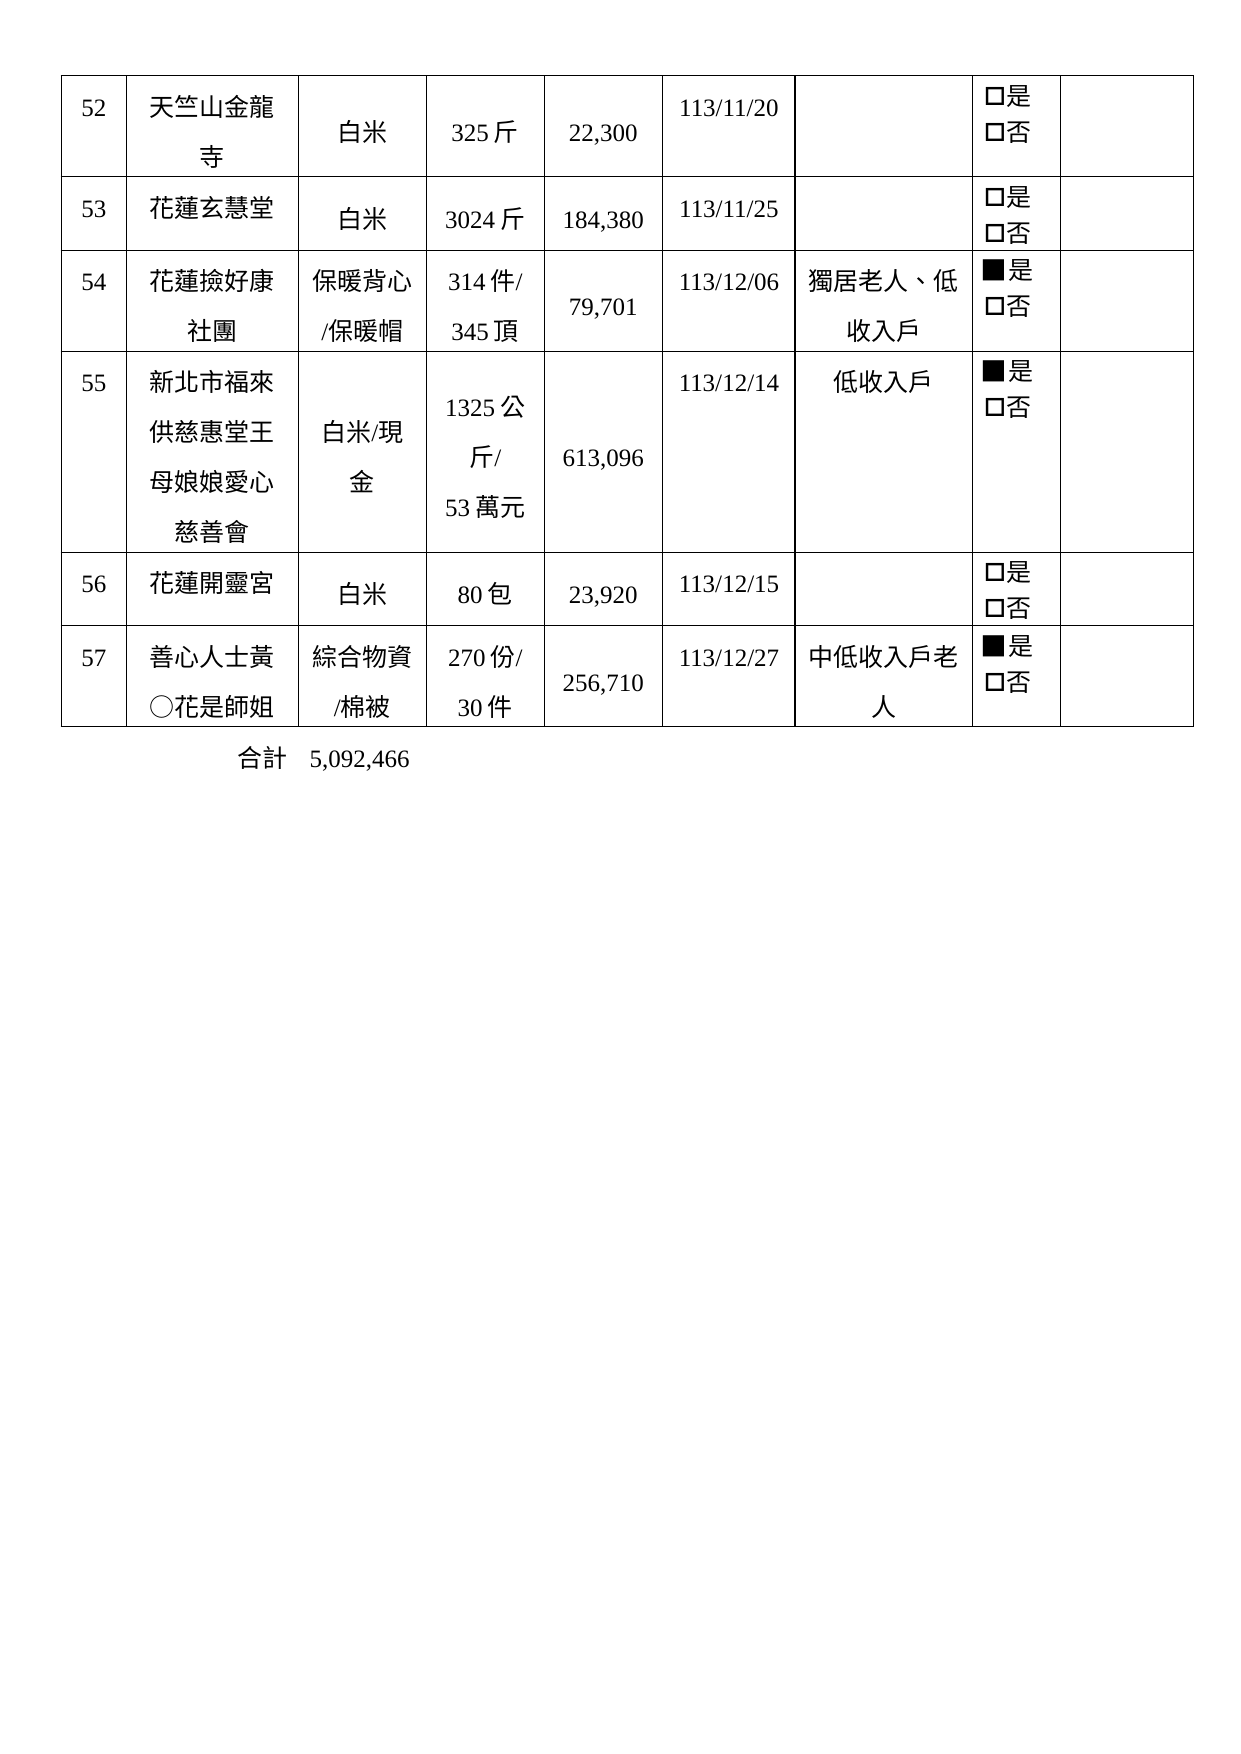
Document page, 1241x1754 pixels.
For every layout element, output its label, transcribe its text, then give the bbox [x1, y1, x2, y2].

table_cell [1061, 626, 1193, 726]
table_cell 白米 [299, 76, 426, 176]
table_cell [795, 727, 972, 777]
table_cell 新北市福來供慈惠堂王母娘娘愛心慈善會 [127, 352, 298, 552]
table_cell 325斤 [427, 76, 544, 176]
table_cell 花蓮開靈宮 [127, 553, 298, 625]
table_cell 113/11/25 [663, 177, 794, 249]
table_cell [426, 727, 544, 777]
table_cell 白米 [299, 177, 426, 249]
table_cell [1061, 553, 1193, 625]
table_cell 花蓮玄慧堂 [127, 177, 298, 249]
table_cell 中低收入戶老人 [796, 626, 972, 726]
table_cell [1061, 727, 1194, 777]
table_cell [796, 553, 972, 625]
table_cell [662, 727, 795, 777]
table_cell 是 否 [973, 553, 1060, 625]
table_cell 113/12/06 [663, 251, 794, 351]
table_cell 是 否 [973, 177, 1060, 249]
table_cell 22,300 [545, 76, 662, 176]
table_cell 1325公斤/ 53萬元 [427, 352, 544, 552]
table_cell 3024斤 [427, 177, 544, 249]
table_cell 保暖背心/保暖帽 [299, 251, 426, 351]
table_cell 314件/ 345頂 [427, 251, 544, 351]
table_cell 270份/ 30件 [427, 626, 544, 726]
table_cell 5,092,466 [298, 727, 426, 777]
table_cell [1061, 177, 1193, 249]
table_cell 天竺山金龍寺 [127, 76, 298, 176]
table_cell 是 否 [973, 352, 1060, 552]
table_cell 256,710 [545, 626, 662, 726]
table_cell 合計 [61, 727, 298, 777]
table_cell 80包 [427, 553, 544, 625]
table_cell 52 [62, 76, 126, 176]
table_cell 113/12/15 [663, 553, 794, 625]
table_cell 23,920 [545, 553, 662, 625]
table_cell [796, 76, 972, 176]
table_cell 79,701 [545, 251, 662, 351]
table_cell 56 [62, 553, 126, 625]
table_cell 獨居老人、低收入戶 [796, 251, 972, 351]
table_cell 白米 [299, 553, 426, 625]
table_cell 花蓮撿好康社團 [127, 251, 298, 351]
table_cell 善心人士黃○花是師姐 [127, 626, 298, 726]
table_cell 113/11/20 [663, 76, 794, 176]
table_cell 613,096 [545, 352, 662, 552]
table_cell [544, 727, 662, 777]
table_cell 54 [62, 251, 126, 351]
table_cell 113/12/27 [663, 626, 794, 726]
table_cell [1061, 76, 1193, 176]
table_cell [972, 727, 1061, 777]
table_cell 是 否 [973, 251, 1060, 351]
table_cell 113/12/14 [663, 352, 794, 552]
table_cell [1061, 251, 1193, 351]
table_cell 白米/現金 [299, 352, 426, 552]
table_cell 綜合物資/棉被 [299, 626, 426, 726]
table_cell 是 否 [973, 76, 1060, 176]
table_cell 184,380 [545, 177, 662, 249]
table_cell [796, 177, 972, 249]
table_cell 55 [62, 352, 126, 552]
table_cell 53 [62, 177, 126, 249]
table_cell 是 否 [973, 626, 1060, 726]
table_cell 57 [62, 626, 126, 726]
table_cell [1061, 352, 1193, 552]
table_cell 低收入戶 [796, 352, 972, 552]
